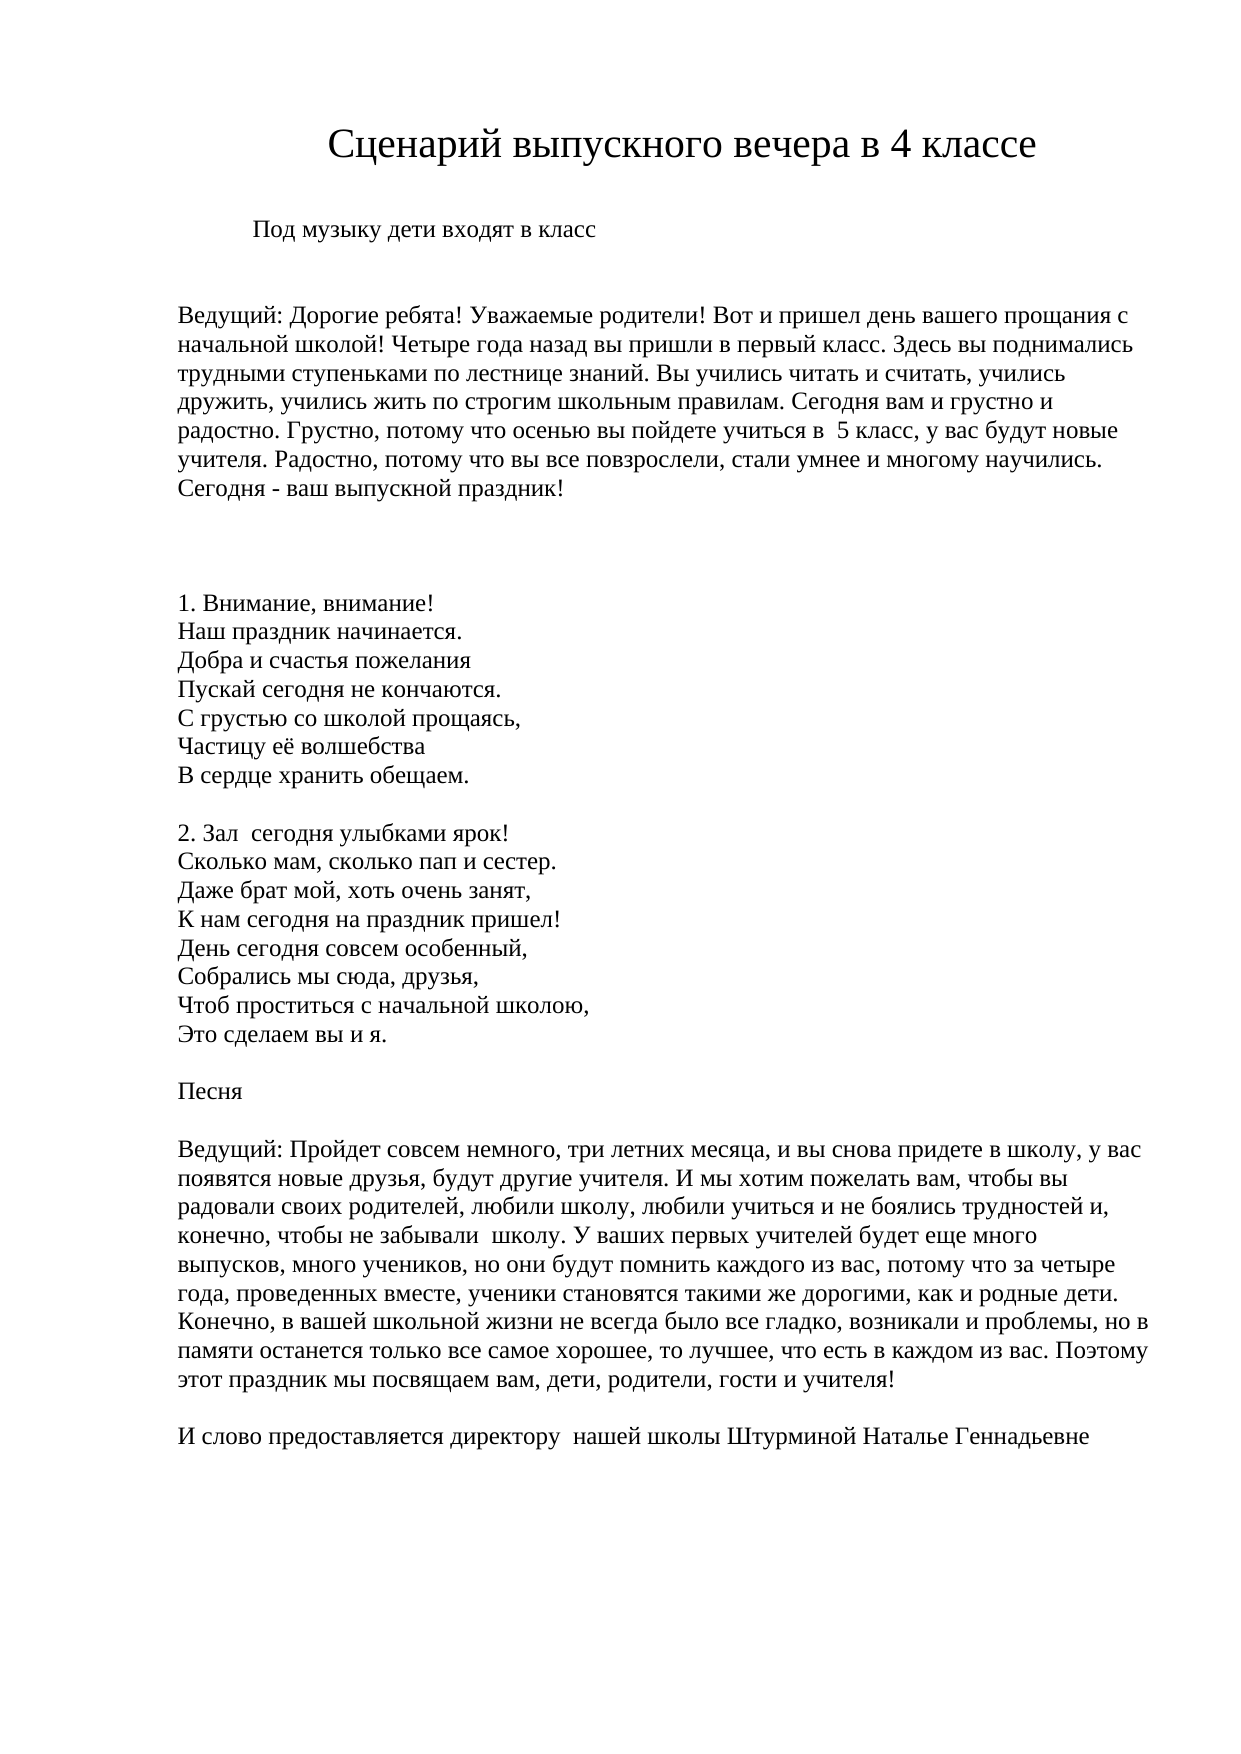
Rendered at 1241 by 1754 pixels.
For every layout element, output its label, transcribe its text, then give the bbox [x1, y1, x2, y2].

text Собрались мы сюда, друзья, [177, 961, 1152, 990]
text К нам сегодня на праздник пришел! [177, 904, 1152, 933]
text Песня [177, 1076, 1152, 1105]
text Это сделаем вы и я. [177, 1019, 1152, 1048]
text Добра и счастья пожелания [177, 645, 1152, 674]
text День сегодня совсем особенный, [177, 933, 1152, 961]
text С грустью со школой прощаясь, [177, 703, 1152, 731]
text Ведущий: Пройдет совсем немного, три летних месяца, и вы снова придете в школу, у вас появятся новые друзья, будут другие учителя. И мы хотим пожелать вам, чтобы вы радовали своих родителей, любили школу, любили учиться и не боялись трудностей и, конечно, чтобы не забывали школу. У ваших первых учителей будет еще много выпусков, много учеников, но они будут помнить каждого из вас, потому что за четыре года, проведенных вместе, ученики становятся такими же дорогими, как и родные дети. Конечно, в вашей школьной жизни не всегда было все гладко, возникали и проблемы, но в памяти останется только все самое хорошее, то лучшее, что есть в каждом из вас. Поэтому этот праздник мы посвящаем вам, дети, родители, гости и учителя! [177, 1134, 1152, 1393]
text Сколько мам, сколько пап и сестер. [177, 846, 1152, 875]
text Даже брат мой, хоть очень занят, [177, 875, 1152, 904]
text Сценарий выпускного вечера в 4 классе [177, 118, 1152, 166]
text И слово предоставляется директору нашей школы Штурминой Наталье Геннадьевне [177, 1421, 1152, 1450]
text 2. Зал сегодня улыбками ярок! [177, 818, 1152, 846]
text Ведущий: Дорогие ребята! Уважаемые родители! Вот и пришел день вашего прощания с начальной школой! Четыре года назад вы пришли в первый класс. Здесь вы поднимались трудными ступеньками по лестнице знаний. Вы учились читать и считать, учились дружить, учились жить по строгим школьным правилам. Сегодня вам и грустно и радостно. Грустно, потому что осенью вы пойдете учиться в 5 класс, у вас будут новые учителя. Радостно, потому что вы все повзрослели, стали умнее и многому научились. Сегодня - ваш выпускной праздник! [177, 300, 1152, 501]
text В сердце хранить обещаем. [177, 760, 1152, 789]
text Наш праздник начинается. [177, 616, 1152, 645]
text Под музыку дети входят в класс [215, 214, 1152, 243]
text Частицу её волшебства [177, 731, 1152, 760]
text Чтоб проститься с начальной школою, [177, 990, 1152, 1019]
text Пускай сегодня не кончаются. [177, 674, 1152, 703]
text 1. Внимание, внимание! [177, 588, 1152, 616]
